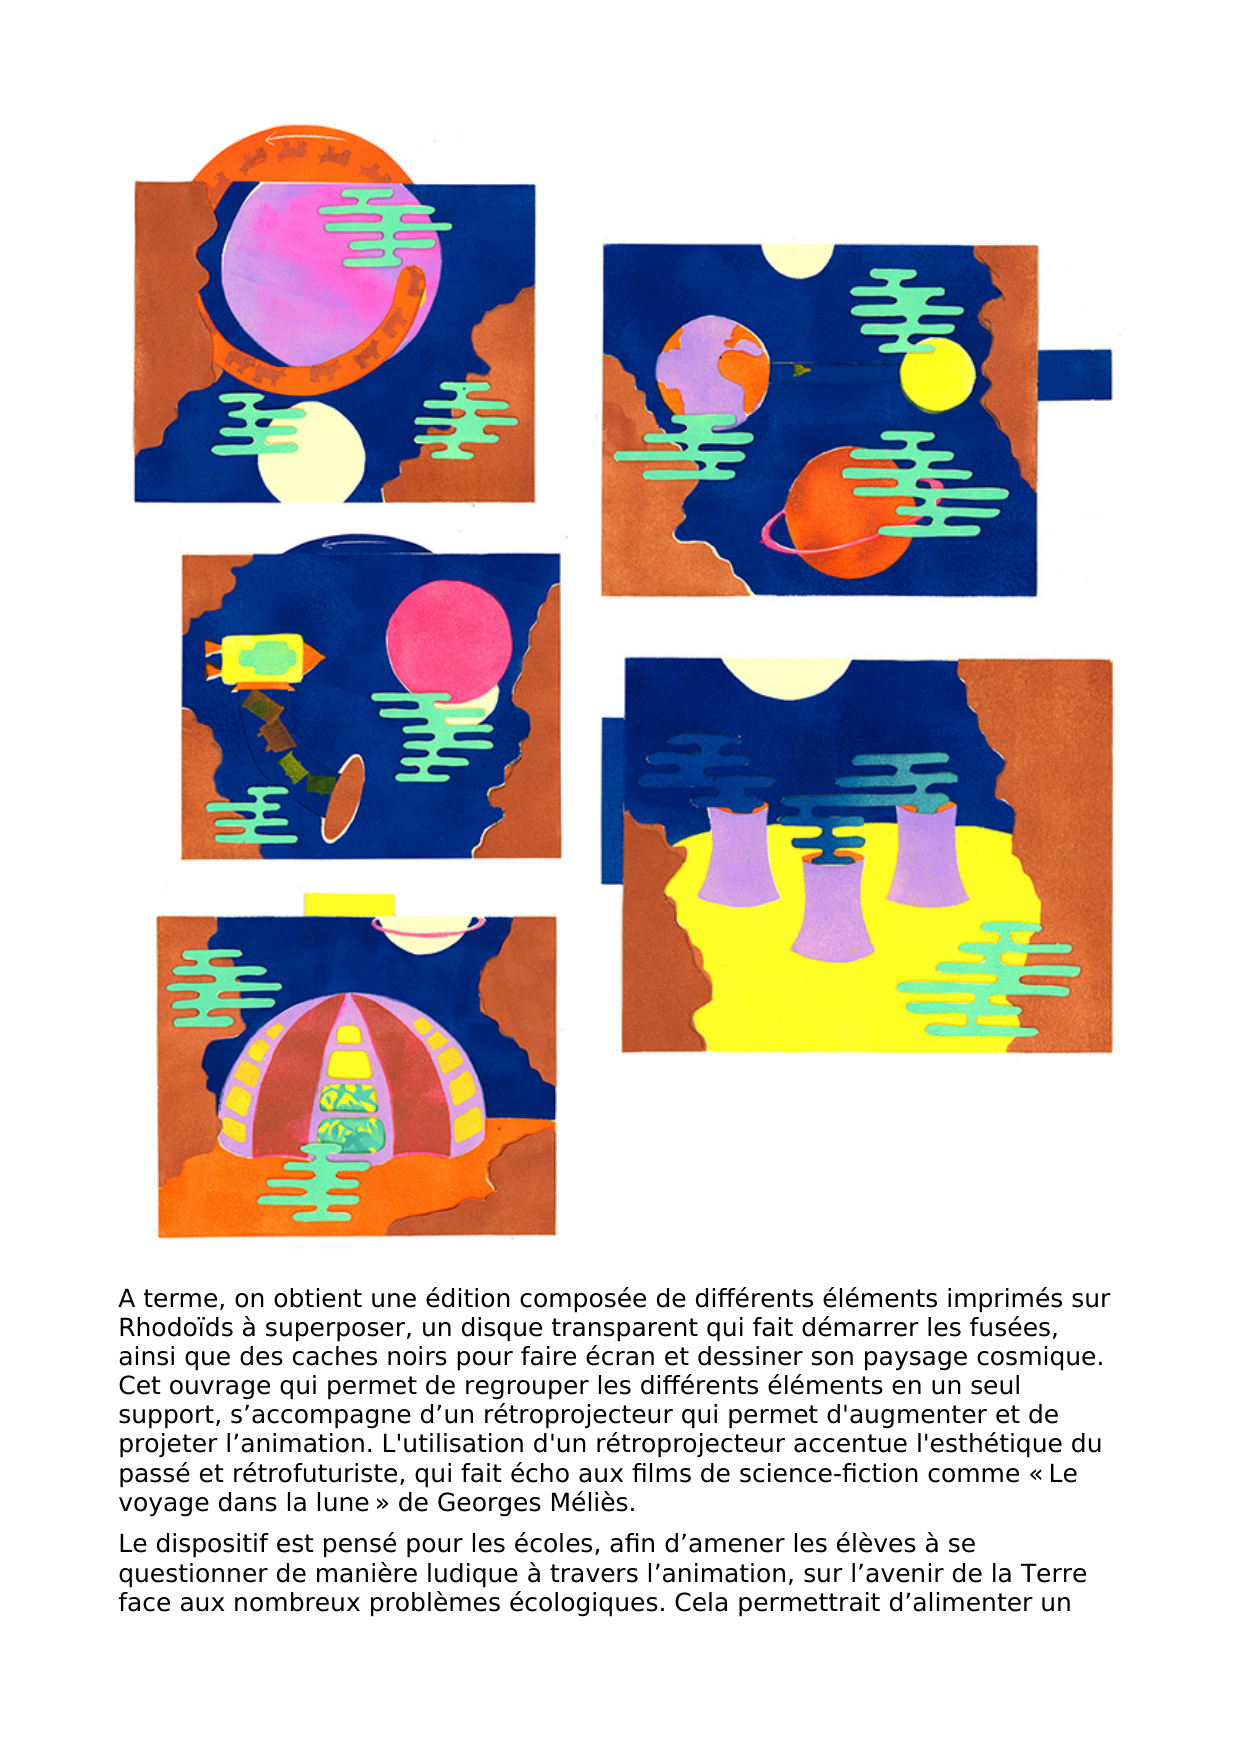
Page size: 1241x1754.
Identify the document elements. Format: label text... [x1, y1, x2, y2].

text A terme, on obtient une édition composée de différents éléments imprimés sur Rhodoïds à superposer, un disque transparent qui fait démarrer les fusées, ainsi que des caches noirs pour faire écran et dessiner son paysage cosmique. Cet ouvrage qui permet de regrouper les différents éléments en un seul support, s’accompagne d’un rétroprojecteur qui permet d'augmenter et de projeter l’animation. L'utilisation d'un rétroprojecteur accentue l'esthétique du passé et rétrofuturiste, qui fait écho aux films de science-fiction comme « Le voyage dans la lune » de Georges Méliès. [118, 1284, 1122, 1517]
picture [118, 118, 1123, 1243]
text Le dispositif est pensé pour les écoles, afin d’amener les élèves à se questionner de manière ludique à travers l’animation, sur l’avenir de la Terre face aux nombreux problèmes écologiques. Cela permettrait d’alimenter un [118, 1530, 1122, 1617]
